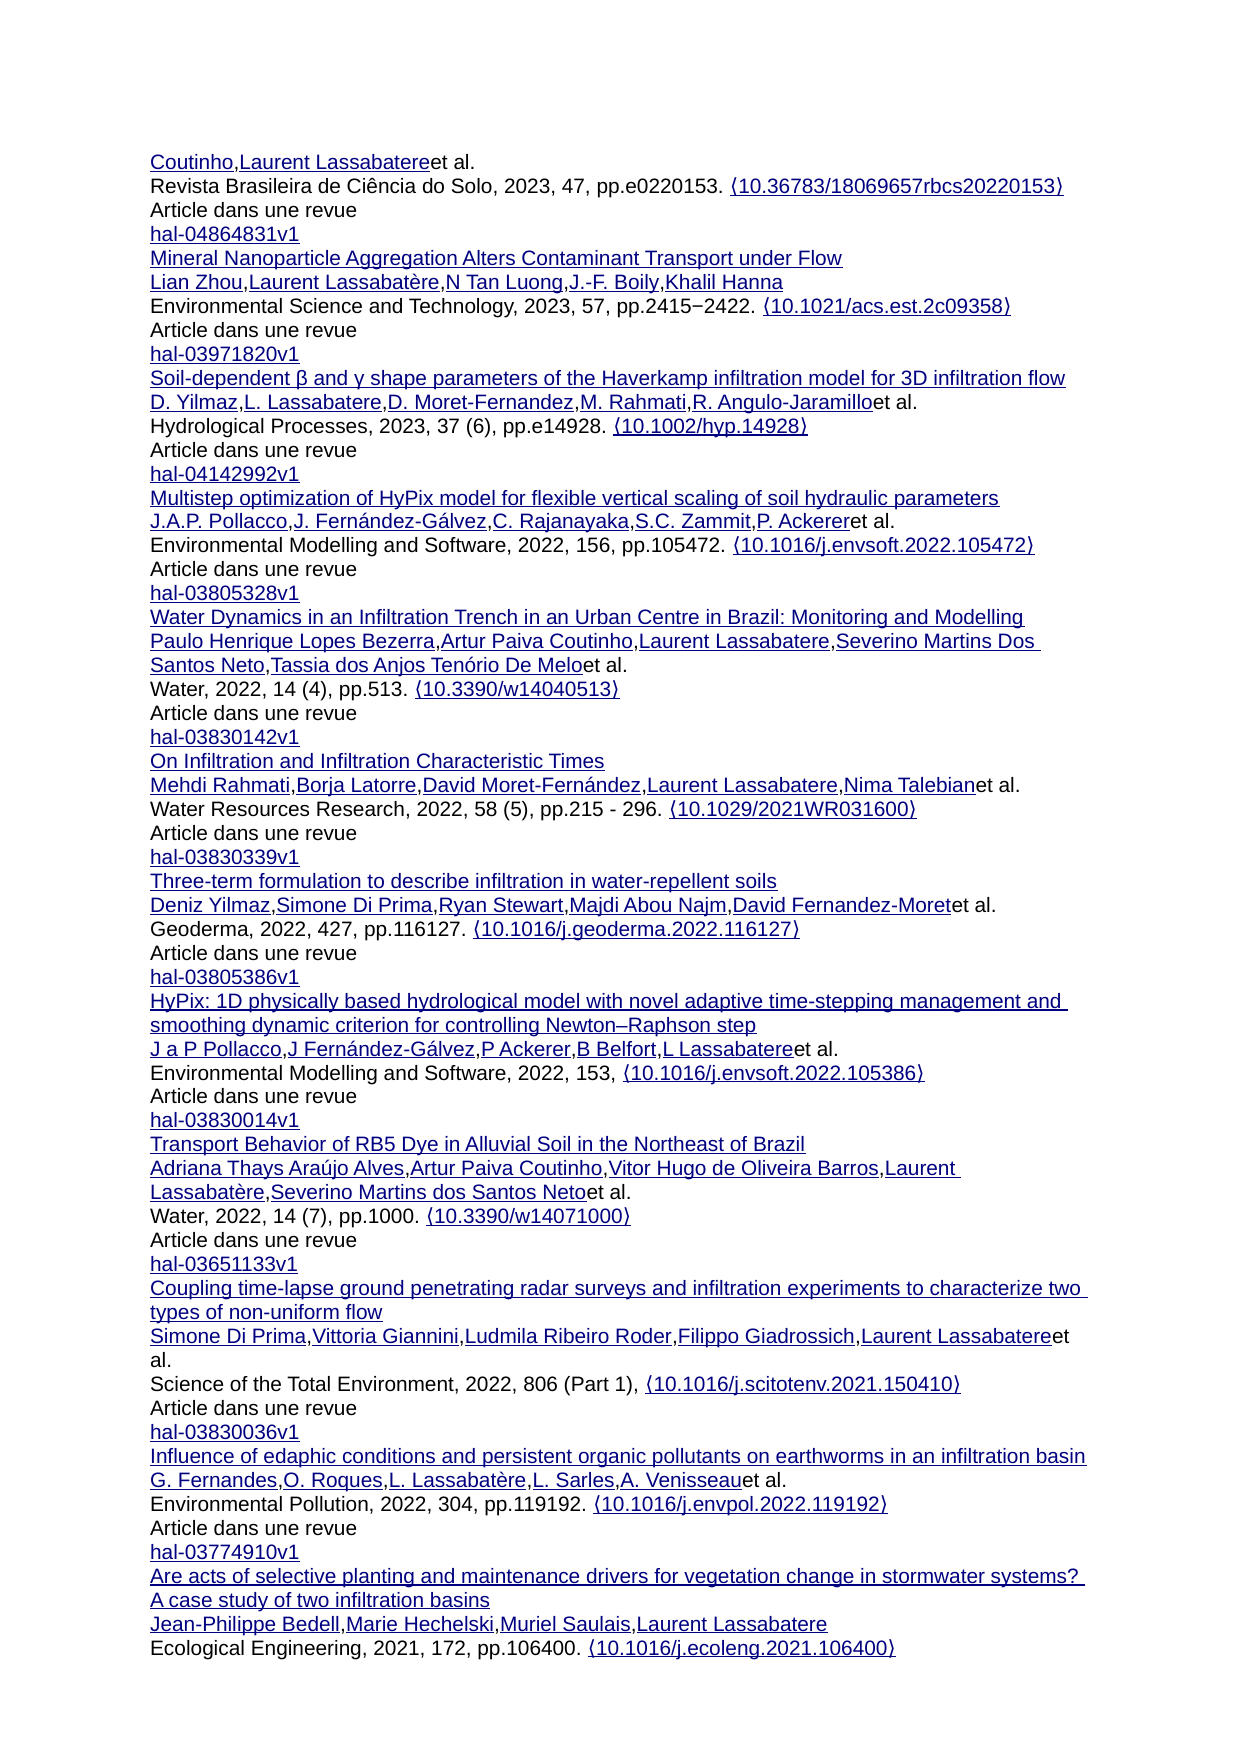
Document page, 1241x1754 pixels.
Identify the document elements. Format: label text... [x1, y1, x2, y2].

table_cell Soil‐dependent β and γ shape parameters of the Haverkamp infiltration model for 3D infiltration flow D. Yilmaz,L. Lassabatere,D. Moret-Fernandez,M. Rahmati,R. Angulo-Jaramilloet al. Hydrological Processes, 2023, 37 (6), pp.e14928. ⟨10.1002/hyp.14928⟩ Article dans une revue hal-04142992v1 [150, 366, 1090, 485]
table_cell On Infiltration and Infiltration Characteristic Times Mehdi Rahmati,Borja Latorre,David Moret-Fernández,Laurent Lassabatere,Nima Talebianet al. Water Resources Research, 2022, 58 (5), pp.215 - 296. ⟨10.1029/2021WR031600⟩ Article dans une revue hal-03830339v1 [150, 749, 1090, 869]
table_cell Coutinho,Laurent Lassabatereet al. Revista Brasileira de Ciência do Solo, 2023, 47, pp.e0220153. ⟨10.36783/18069657rbcs20220153⟩ Article dans une revue hal-04864831v1 [150, 150, 1090, 246]
table_cell Coupling time-lapse ground penetrating radar surveys and infiltration experiments to characterize two types of non-uniform flow Simone Di Prima,Vittoria Giannini,Ludmila Ribeiro Roder,Filippo Giadrossich,Laurent Lassabatereet al. Science of the Total Environment, 2022, 806 (Part 1), ⟨10.1016/j.scitotenv.2021.150410⟩ Article dans une revue hal-03830036v1 [150, 1276, 1090, 1444]
table_cell Influence of edaphic conditions and persistent organic pollutants on earthworms in an infiltration basin G. Fernandes,O. Roques,L. Lassabatère,L. Sarles,A. Venisseauet al. Environmental Pollution, 2022, 304, pp.119192. ⟨10.1016/j.envpol.2022.119192⟩ Article dans une revue hal-03774910v1 [150, 1444, 1090, 1563]
table_cell HyPix: 1D physically based hydrological model with novel adaptive time-stepping management and smoothing dynamic criterion for controlling Newton–Raphson step J a P Pollacco,J Fernández-Gálvez,P Ackerer,B Belfort,L Lassabatereet al. Environmental Modelling and Software, 2022, 153, ⟨10.1016/j.envsoft.2022.105386⟩ Article dans une revue hal-03830014v1 [150, 989, 1090, 1132]
table_cell Three-term formulation to describe infiltration in water-repellent soils Deniz Yilmaz,Simone Di Prima,Ryan Stewart,Majdi Abou Najm,David Fernandez-Moretet al. Geoderma, 2022, 427, pp.116127. ⟨10.1016/j.geoderma.2022.116127⟩ Article dans une revue hal-03805386v1 [150, 869, 1090, 988]
table_cell Are acts of selective planting and maintenance drivers for vegetation change in stormwater systems? A case study of two infiltration basins Jean-Philippe Bedell,Marie Hechelski,Muriel Saulais,Laurent Lassabatere Ecological Engineering, 2021, 172, pp.106400. ⟨10.1016/j.ecoleng.2021.106400⟩ [150, 1564, 1090, 1659]
table_cell Mineral Nanoparticle Aggregation Alters Contaminant Transport under Flow Lian Zhou,Laurent Lassabatère,N Tan Luong,J.-F. Boily,Khalil Hanna Environmental Science and Technology, 2023, 57, pp.2415−2422. ⟨10.1021/acs.est.2c09358⟩ Article dans une revue hal-03971820v1 [150, 246, 1090, 366]
table_cell Transport Behavior of RB5 Dye in Alluvial Soil in the Northeast of Brazil Adriana Thays Araújo Alves,Artur Paiva Coutinho,Vitor Hugo de Oliveira Barros,Laurent Lassabatère,Severino Martins dos Santos Netoet al. Water, 2022, 14 (7), pp.1000. ⟨10.3390/w14071000⟩ Article dans une revue hal-03651133v1 [150, 1132, 1090, 1276]
table_cell Multistep optimization of HyPix model for flexible vertical scaling of soil hydraulic parameters J.A.P. Pollacco,J. Fernández-Gálvez,C. Rajanayaka,S.C. Zammit,P. Ackereret al. Environmental Modelling and Software, 2022, 156, pp.105472. ⟨10.1016/j.envsoft.2022.105472⟩ Article dans une revue hal-03805328v1 [150, 485, 1090, 605]
table_cell Water Dynamics in an Infiltration Trench in an Urban Centre in Brazil: Monitoring and Modelling Paulo Henrique Lopes Bezerra,Artur Paiva Coutinho,Laurent Lassabatere,Severino Martins Dos Santos Neto,Tassia dos Anjos Tenório De Meloet al. Water, 2022, 14 (4), pp.513. ⟨10.3390/w14040513⟩ Article dans une revue hal-03830142v1 [150, 605, 1090, 749]
